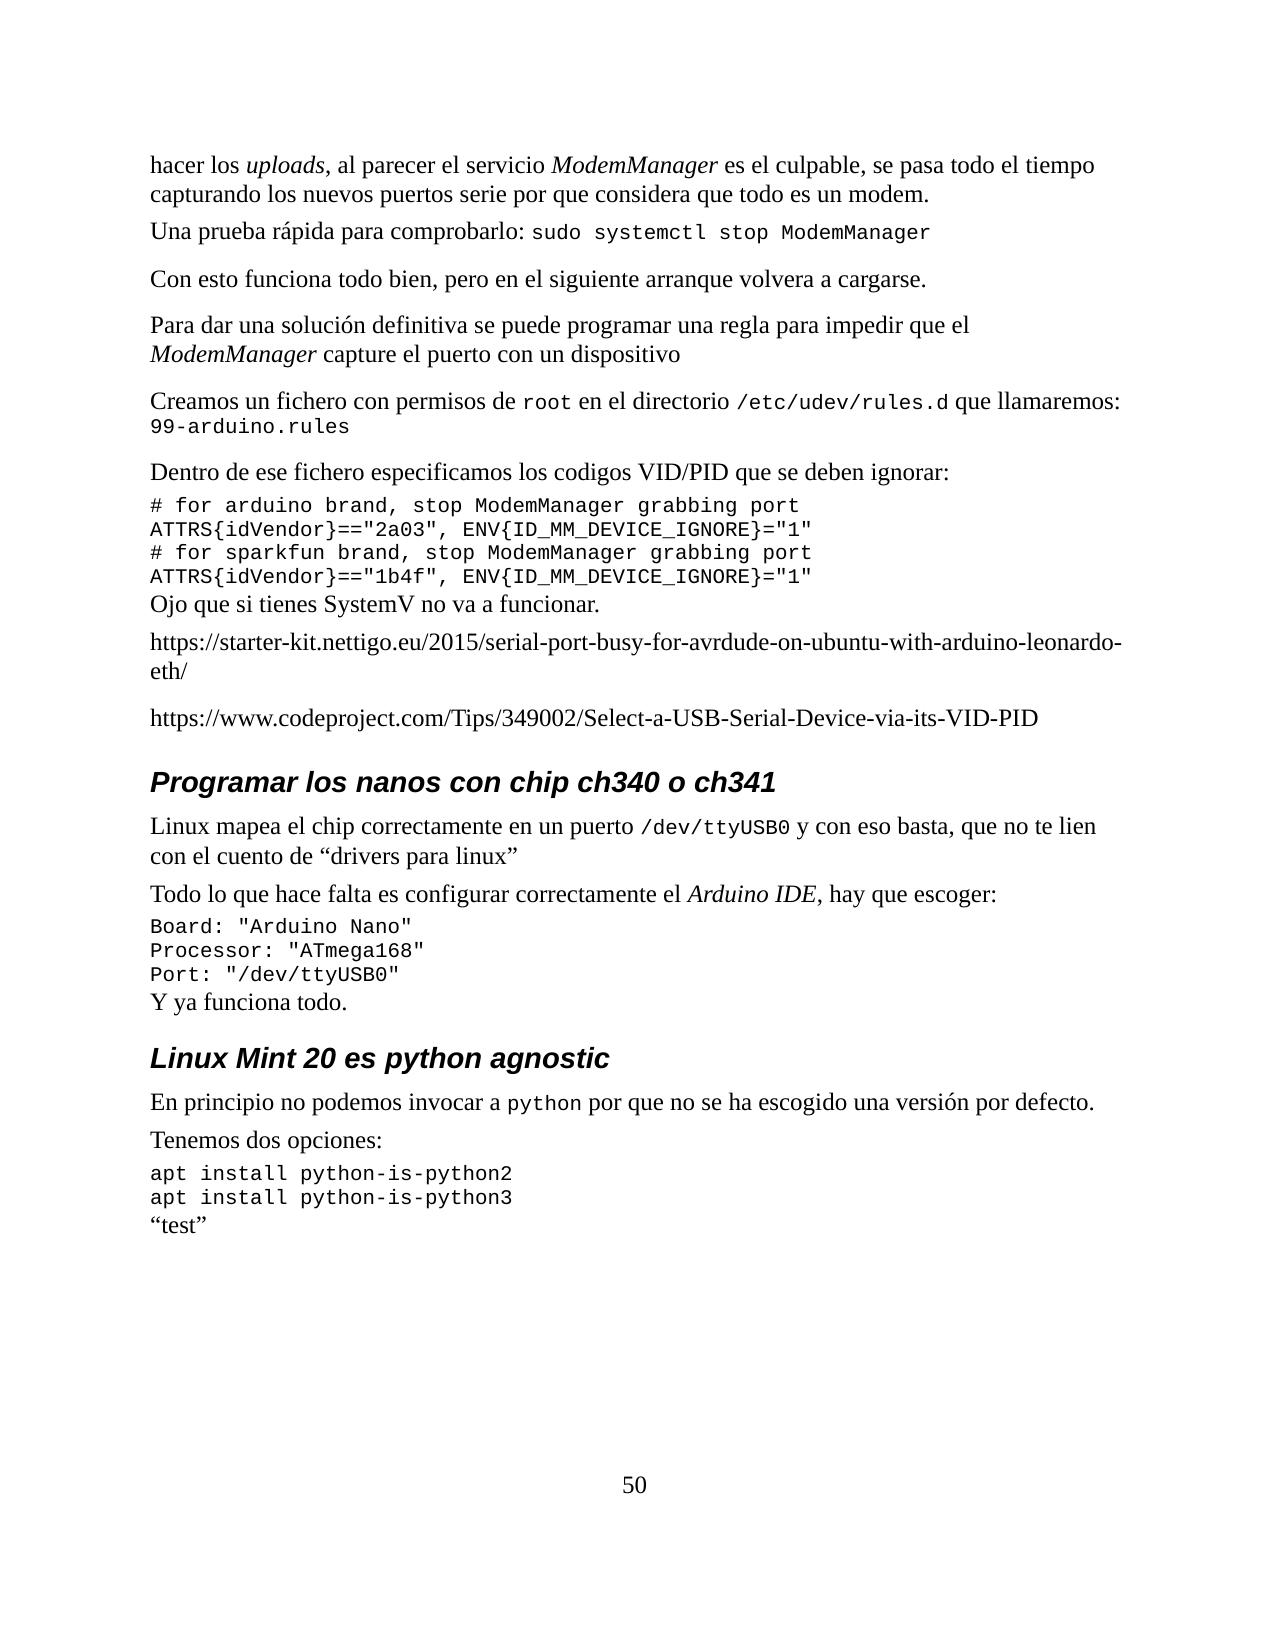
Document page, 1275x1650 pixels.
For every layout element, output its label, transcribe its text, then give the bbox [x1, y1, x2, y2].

text Linux mapea el chip correctamente en un puerto /dev/ttyUSB0 y con eso basta, que no te lien con el cuento de “drivers para linux” [150, 811, 1125, 870]
text Con esto funciona todo bien, pero en el siguiente arranque volvera a cargarse. [150, 264, 1125, 293]
text Creamos un fichero con permisos de root en el directorio /etc/udev/rules.d que llamaremos: 99-arduino.rules [150, 386, 1125, 439]
text ATTRS{idVendor}=="1b4f", ENV{ID_MM_DEVICE_IGNORE}="1" [150, 566, 1125, 589]
text Y ya funciona todo. [150, 987, 1125, 1016]
text hacer los uploads, al parecer el servicio ModemManager es el culpable, se pasa todo el tiempo capturando los nuevos puertos serie por que considera que todo es un modem. [150, 150, 1125, 207]
text En principio no podemos invocar a python por que no se ha escogido una versión por defecto. [150, 1087, 1125, 1117]
text # for sparkfun brand, stop ModemManager grabbing port [150, 542, 1125, 566]
text Port: "/dev/ttyUSB0" [150, 964, 1125, 987]
text Board: "Arduino Nano" [150, 916, 1125, 940]
text Processor: "ATmega168" [150, 940, 1125, 964]
text apt install python-is-python3 [150, 1187, 1125, 1211]
text ATTRS{idVendor}=="2a03", ENV{ID_MM_DEVICE_IGNORE}="1" [150, 518, 1125, 542]
text https://www.codeproject.com/Tips/349002/Select-a-USB-Serial-Device-via-its-VID-PID [150, 703, 1125, 731]
subtitle Linux Mint 20 es python agnostic [150, 1041, 1125, 1074]
text “test” [150, 1211, 1125, 1239]
text apt install python-is-python2 [150, 1163, 1125, 1187]
subtitle Programar los nanos con chip ch340 o ch341 [150, 765, 1125, 799]
text Dentro de ese fichero especificamos los codigos VID/PID que se deben ignorar: [150, 457, 1125, 486]
text https://starter-kit.nettigo.eu/2015/serial-port-busy-for-avrdude-on-ubuntu-with-arduino-leonardo-eth/ [150, 627, 1125, 685]
text Ojo que si tienes SystemV no va a funcionar. [150, 589, 1125, 618]
text # for arduino brand, stop ModemManager grabbing port [150, 495, 1125, 518]
text Tenemos dos opciones: [150, 1126, 1125, 1154]
text Una prueba rápida para comprobarlo: sudo systemctl stop ModemManager [150, 216, 1125, 246]
text Para dar una solución definitiva se puede programar una regla para impedir que el ModemManager capture el puerto con un dispositivo [150, 311, 1125, 368]
text Todo lo que hace falta es configurar correctamente el Arduino IDE, hay que escoger: [150, 879, 1125, 907]
